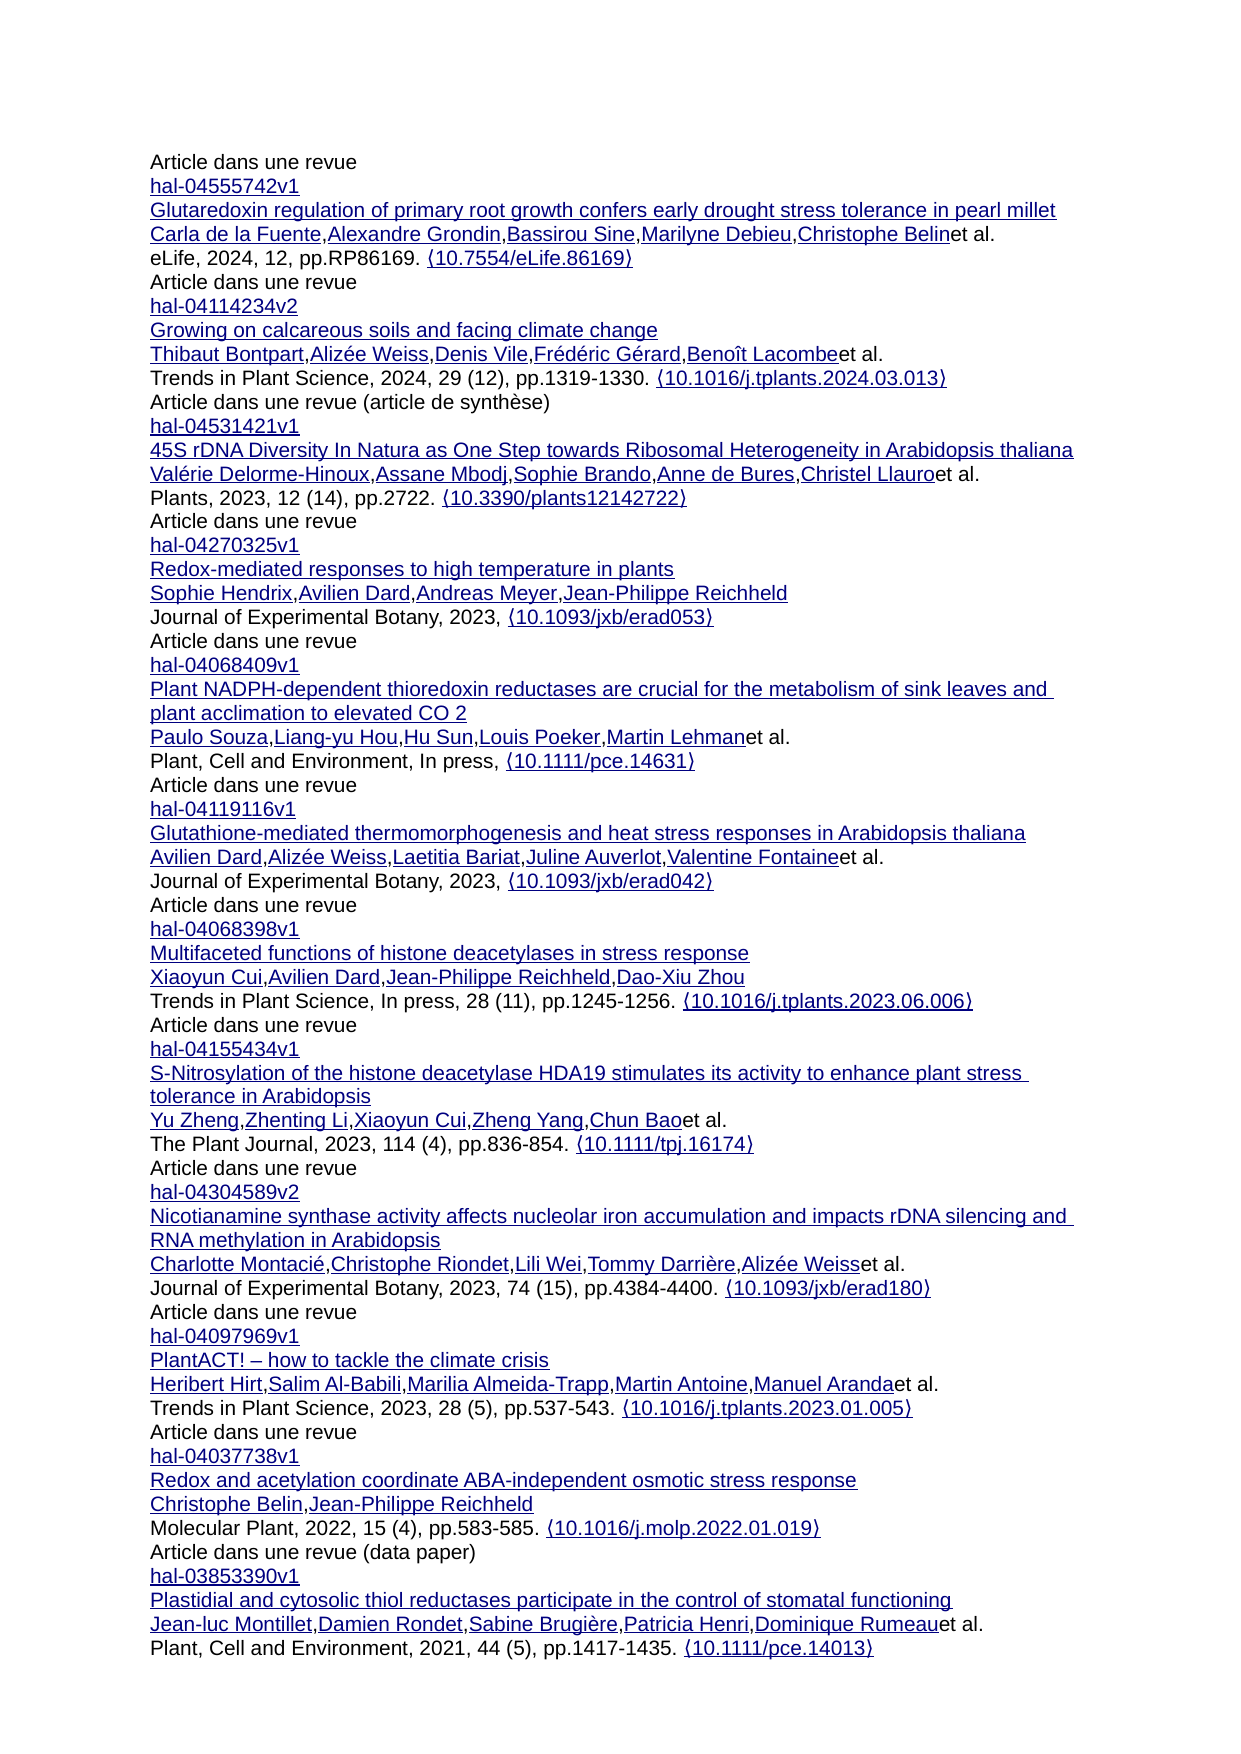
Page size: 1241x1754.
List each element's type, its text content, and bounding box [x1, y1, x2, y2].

table_cell Plastidial and cytosolic thiol reductases participate in the control of stomatal functioning Jean‐luc Montillet,Damien Rondet,Sabine Brugière,Patricia Henri,Dominique Rumeauet al. Plant, Cell and Environment, 2021, 44 (5), pp.1417-1435. ⟨10.1111/pce.14013⟩ [150, 1588, 1090, 1659]
table_cell Redox-mediated responses to high temperature in plants Sophie Hendrix,Avilien Dard,Andreas Meyer,Jean-Philippe Reichheld Journal of Experimental Botany, 2023, ⟨10.1093/jxb/erad053⟩ Article dans une revue hal-04068409v1 [150, 557, 1090, 677]
table_cell S‐Nitrosylation of the histone deacetylase HDA19 stimulates its activity to enhance plant stress tolerance in Arabidopsis Yu Zheng,Zhenting Li,Xiaoyun Cui,Zheng Yang,Chun Baoet al. The Plant Journal, 2023, 114 (4), pp.836-854. ⟨10.1111/tpj.16174⟩ Article dans une revue hal-04304589v2 [150, 1060, 1090, 1204]
table_cell Multifaceted functions of histone deacetylases in stress response Xiaoyun Cui,Avilien Dard,Jean-Philippe Reichheld,Dao-Xiu Zhou Trends in Plant Science, In press, 28 (11), pp.1245-1256. ⟨10.1016/j.tplants.2023.06.006⟩ Article dans une revue hal-04155434v1 [150, 941, 1090, 1060]
table_cell 45S rDNA Diversity In Natura as One Step towards Ribosomal Heterogeneity in Arabidopsis thaliana Valérie Delorme-Hinoux,Assane Mbodj,Sophie Brando,Anne de Bures,Christel Llauroet al. Plants, 2023, 12 (14), pp.2722. ⟨10.3390/plants12142722⟩ Article dans une revue hal-04270325v1 [150, 438, 1090, 557]
table_cell Growing on calcareous soils and facing climate change Thibaut Bontpart,Alizée Weiss,Denis Vile,Frédéric Gérard,Benoît Lacombeet al. Trends in Plant Science, 2024, 29 (12), pp.1319-1330. ⟨10.1016/j.tplants.2024.03.013⟩ Article dans une revue (article de synthèse) hal-04531421v1 [150, 318, 1090, 437]
table_cell Article dans une revue hal-04555742v1 [150, 150, 1090, 198]
table_cell PlantACT! – how to tackle the climate crisis Heribert Hirt,Salim Al-Babili,Marilia Almeida-Trapp,Martin Antoine,Manuel Arandaet al. Trends in Plant Science, 2023, 28 (5), pp.537-543. ⟨10.1016/j.tplants.2023.01.005⟩ Article dans une revue hal-04037738v1 [150, 1348, 1090, 1468]
table_cell Plant NADPH‐dependent thioredoxin reductases are crucial for the metabolism of sink leaves and plant acclimation to elevated CO 2 Paulo Souza,Liang‐yu Hou,Hu Sun,Louis Poeker,Martin Lehmanet al. Plant, Cell and Environment, In press, ⟨10.1111/pce.14631⟩ Article dans une revue hal-04119116v1 [150, 677, 1090, 821]
table_cell Redox and acetylation coordinate ABA-independent osmotic stress response Christophe Belin,Jean-Philippe Reichheld Molecular Plant, 2022, 15 (4), pp.583-585. ⟨10.1016/j.molp.2022.01.019⟩ Article dans une revue (data paper) hal-03853390v1 [150, 1468, 1090, 1587]
table_cell Glutaredoxin regulation of primary root growth confers early drought stress tolerance in pearl millet Carla de la Fuente,Alexandre Grondin,Bassirou Sine,Marilyne Debieu,Christophe Belinet al. eLife, 2024, 12, pp.RP86169. ⟨10.7554/eLife.86169⟩ Article dans une revue hal-04114234v2 [150, 198, 1090, 318]
table_cell Nicotianamine synthase activity affects nucleolar iron accumulation and impacts rDNA silencing and RNA methylation in Arabidopsis Charlotte Montacié,Christophe Riondet,Lili Wei,Tommy Darrière,Alizée Weisset al. Journal of Experimental Botany, 2023, 74 (15), pp.4384-4400. ⟨10.1093/jxb/erad180⟩ Article dans une revue hal-04097969v1 [150, 1204, 1090, 1348]
table_cell Glutathione-mediated thermomorphogenesis and heat stress responses in Arabidopsis thaliana Avilien Dard,Alizée Weiss,Laetitia Bariat,Juline Auverlot,Valentine Fontaineet al. Journal of Experimental Botany, 2023, ⟨10.1093/jxb/erad042⟩ Article dans une revue hal-04068398v1 [150, 821, 1090, 941]
